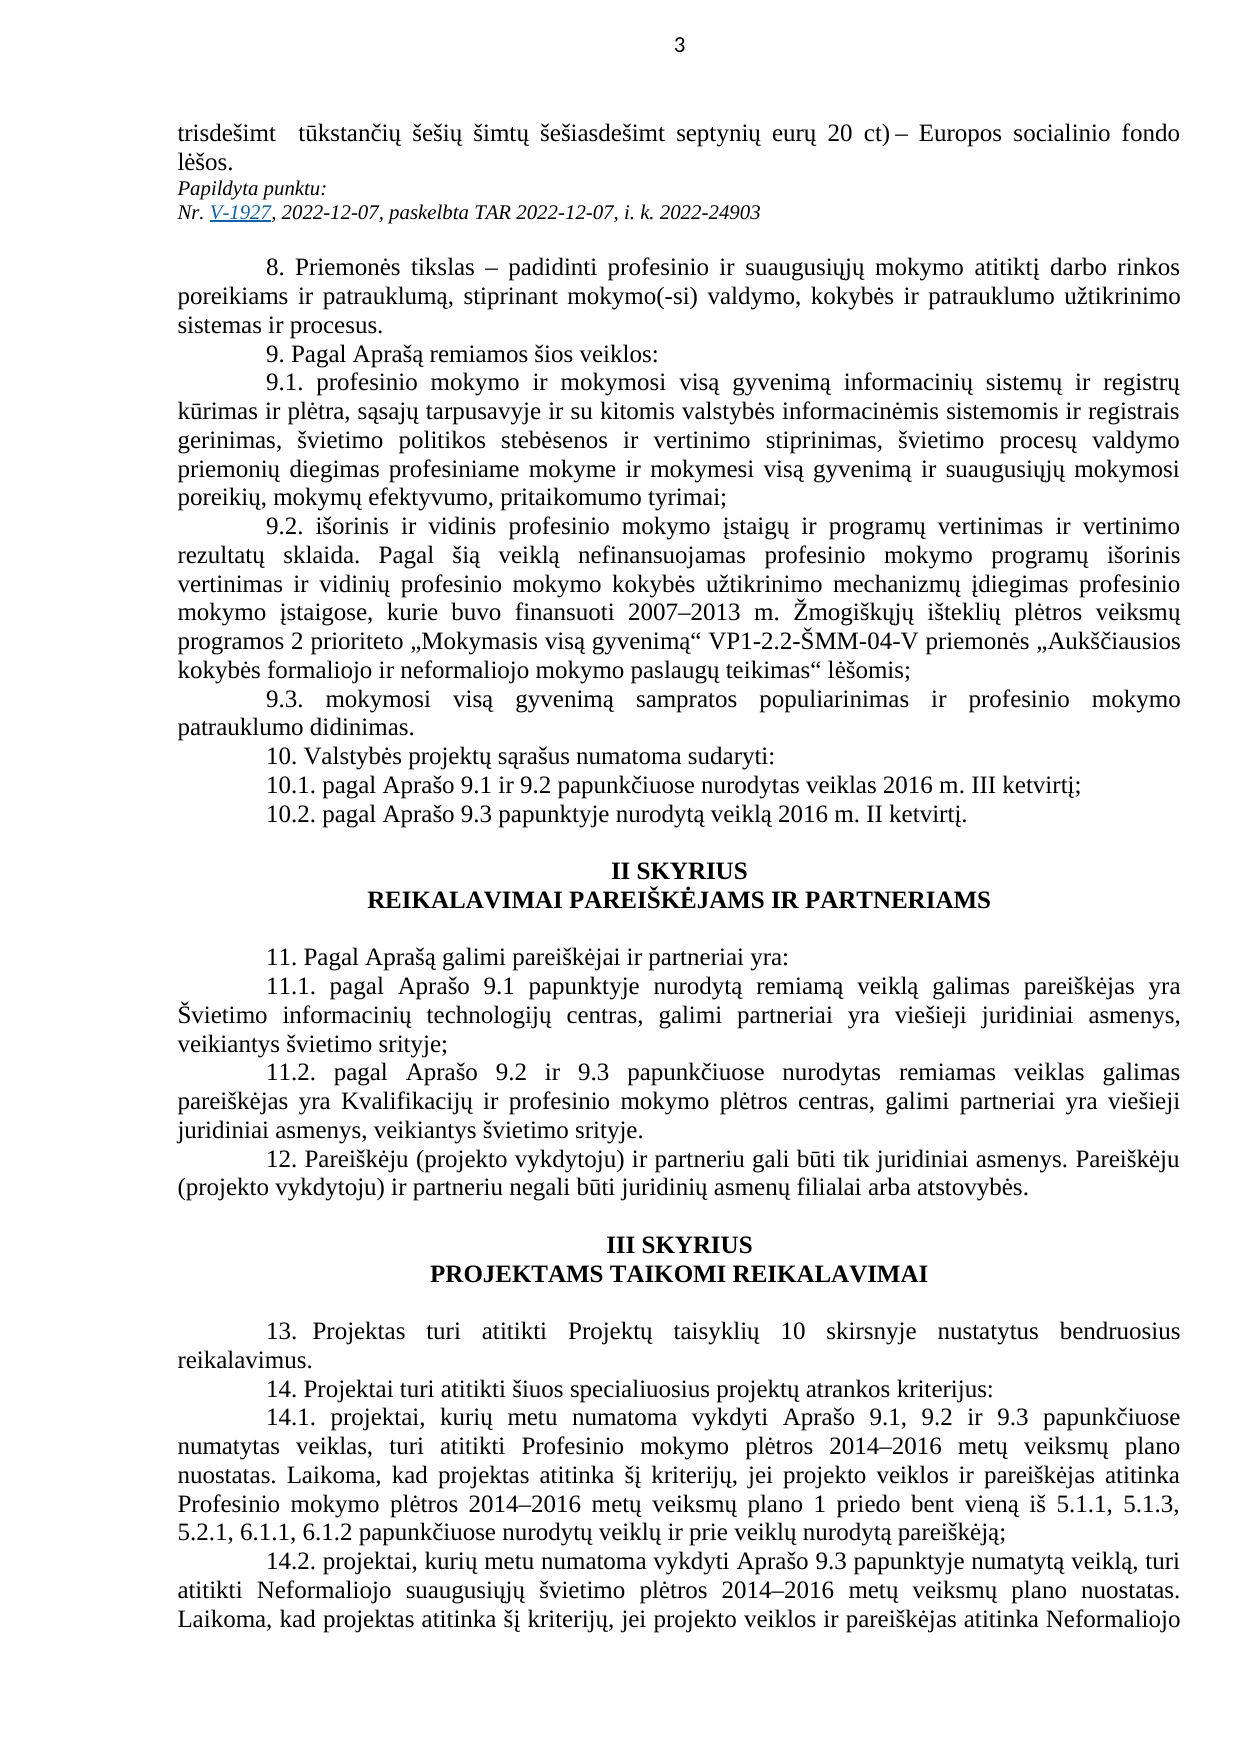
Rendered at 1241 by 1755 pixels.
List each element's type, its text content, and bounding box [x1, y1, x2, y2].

text II SKYRIUS [177, 856, 1181, 885]
text 12. Pareiškėju (projekto vykdytoju) ir partneriu gali būti tik juridiniai asmenys. Pareiškėju (projekto vykdytoju) ir partneriu negali būti juridinių asmenų filialai arba atstovybės. [177, 1144, 1181, 1201]
text 10.2. pagal Aprašo 9.3 papunktyje nurodytą veiklą 2016 m. II ketvirtį. [177, 799, 1181, 827]
text 9.1. profesinio mokymo ir mokymosi visą gyvenimą informacinių sistemų ir registrų kūrimas ir plėtra, sąsajų tarpusavyje ir su kitomis valstybės informacinėmis sistemomis ir registrais gerinimas, švietimo politikos stebėsenos ir vertinimo stiprinimas, švietimo procesų valdymo priemonių diegimas profesiniame mokyme ir mokymesi visą gyvenimą ir suaugusiųjų mokymosi poreikių, mokymų efektyvumo, pritaikomumo tyrimai; [177, 367, 1181, 511]
text 11.2. pagal Aprašo 9.2 ir 9.3 papunkčiuose nurodytas remiamas veiklas galimas pareiškėjas yra Kvalifikacijų ir profesinio mokymo plėtros centras, galimi partneriai yra viešieji juridiniai asmenys, veikiantys švietimo srityje. [177, 1057, 1181, 1144]
text 14. Projektai turi atitikti šiuos specialiuosius projektų atrankos kriterijus: [177, 1374, 1181, 1402]
text 8. Priemonės tikslas – padidinti profesinio ir suaugusiųjų mokymo atitiktį darbo rinkos poreikiams ir patrauklumą, stiprinant mokymo(-si) valdymo, kokybės ir patrauklumo užtikrinimo sistemas ir procesus. [177, 252, 1181, 339]
text PROJEKTAMS TAIKOMI REIKALAVIMAI [177, 1259, 1181, 1287]
text Nr. V-1927, 2022-12-07, paskelbta TAR 2022-12-07, i. k. 2022-24903 [177, 200, 1181, 224]
text 9.3. mokymosi visą gyvenimą sampratos populiarinimas ir profesinio mokymo patrauklumo didinimas. [177, 684, 1181, 741]
text 9. Pagal Aprašą remiamos šios veiklos: [177, 339, 1181, 367]
text REIKALAVIMAI PAREIŠKĖJAMS IR PARTNERIAMS [177, 885, 1181, 914]
text 13. Projektas turi atitikti Projektų taisyklių 10 skirsnyje nustatytus bendruosius reikalavimus. [177, 1316, 1181, 1374]
text 10.1. pagal Aprašo 9.1 ir 9.2 papunkčiuose nurodytas veiklas 2016 m. III ketvirtį; [177, 770, 1181, 799]
text 9.2. išorinis ir vidinis profesinio mokymo įstaigų ir programų vertinimas ir vertinimo rezultatų sklaida. Pagal šią veiklą nefinansuojamas profesinio mokymo programų išorinis vertinimas ir vidinių profesinio mokymo kokybės užtikrinimo mechanizmų įdiegimas profesinio mokymo įstaigose, kurie buvo finansuoti 2007–2013 m. Žmogiškųjų išteklių plėtros veiksmų programos 2 prioriteto „Mokymasis visą gyvenimą“ VP1-2.2-ŠMM-04-V priemonės „Aukščiausios kokybės formaliojo ir neformaliojo mokymo paslaugų teikimas“ lėšomis; [177, 511, 1181, 684]
text 10. Valstybės projektų sąrašus numatoma sudaryti: [177, 741, 1181, 770]
text 11.1. pagal Aprašo 9.1 papunktyje nurodytą remiamą veiklą galimas pareiškėjas yra Švietimo informacinių technologijų centras, galimi partneriai yra viešieji juridiniai asmenys, veikiantys švietimo srityje; [177, 971, 1181, 1057]
text Papildyta punktu: [177, 176, 1181, 200]
text III SKYRIUS [177, 1230, 1181, 1259]
text 11. Pagal Aprašą galimi pareiškėjai ir partneriai yra: [177, 942, 1181, 971]
text trisdešimt tūkstančių šešių šimtų šešiasdešimt septynių eurų 20 ct) – Europos socialinio fondo lėšos. [177, 118, 1181, 176]
text 14.2. projektai, kurių metu numatoma vykdyti Aprašo 9.3 papunktyje numatytą veiklą, turi atitikti Neformaliojo suaugusiųjų švietimo plėtros 2014–2016 metų veiksmų plano nuostatas. Laikoma, kad projektas atitinka šį kriterijų, jei projekto veiklos ir pareiškėjas atitinka Neformaliojo [177, 1546, 1181, 1632]
text 14.1. projektai, kurių metu numatoma vykdyti Aprašo 9.1, 9.2 ir 9.3 papunkčiuose numatytas veiklas, turi atitikti Profesinio mokymo plėtros 2014–2016 metų veiksmų plano nuostatas. Laikoma, kad projektas atitinka šį kriterijų, jei projekto veiklos ir pareiškėjas atitinka Profesinio mokymo plėtros 2014–2016 metų veiksmų plano 1 priedo bent vieną iš 5.1.1, 5.1.3, 5.2.1, 6.1.1, 6.1.2 papunkčiuose nurodytų veiklų ir prie veiklų nurodytą pareiškėją; [177, 1402, 1181, 1546]
